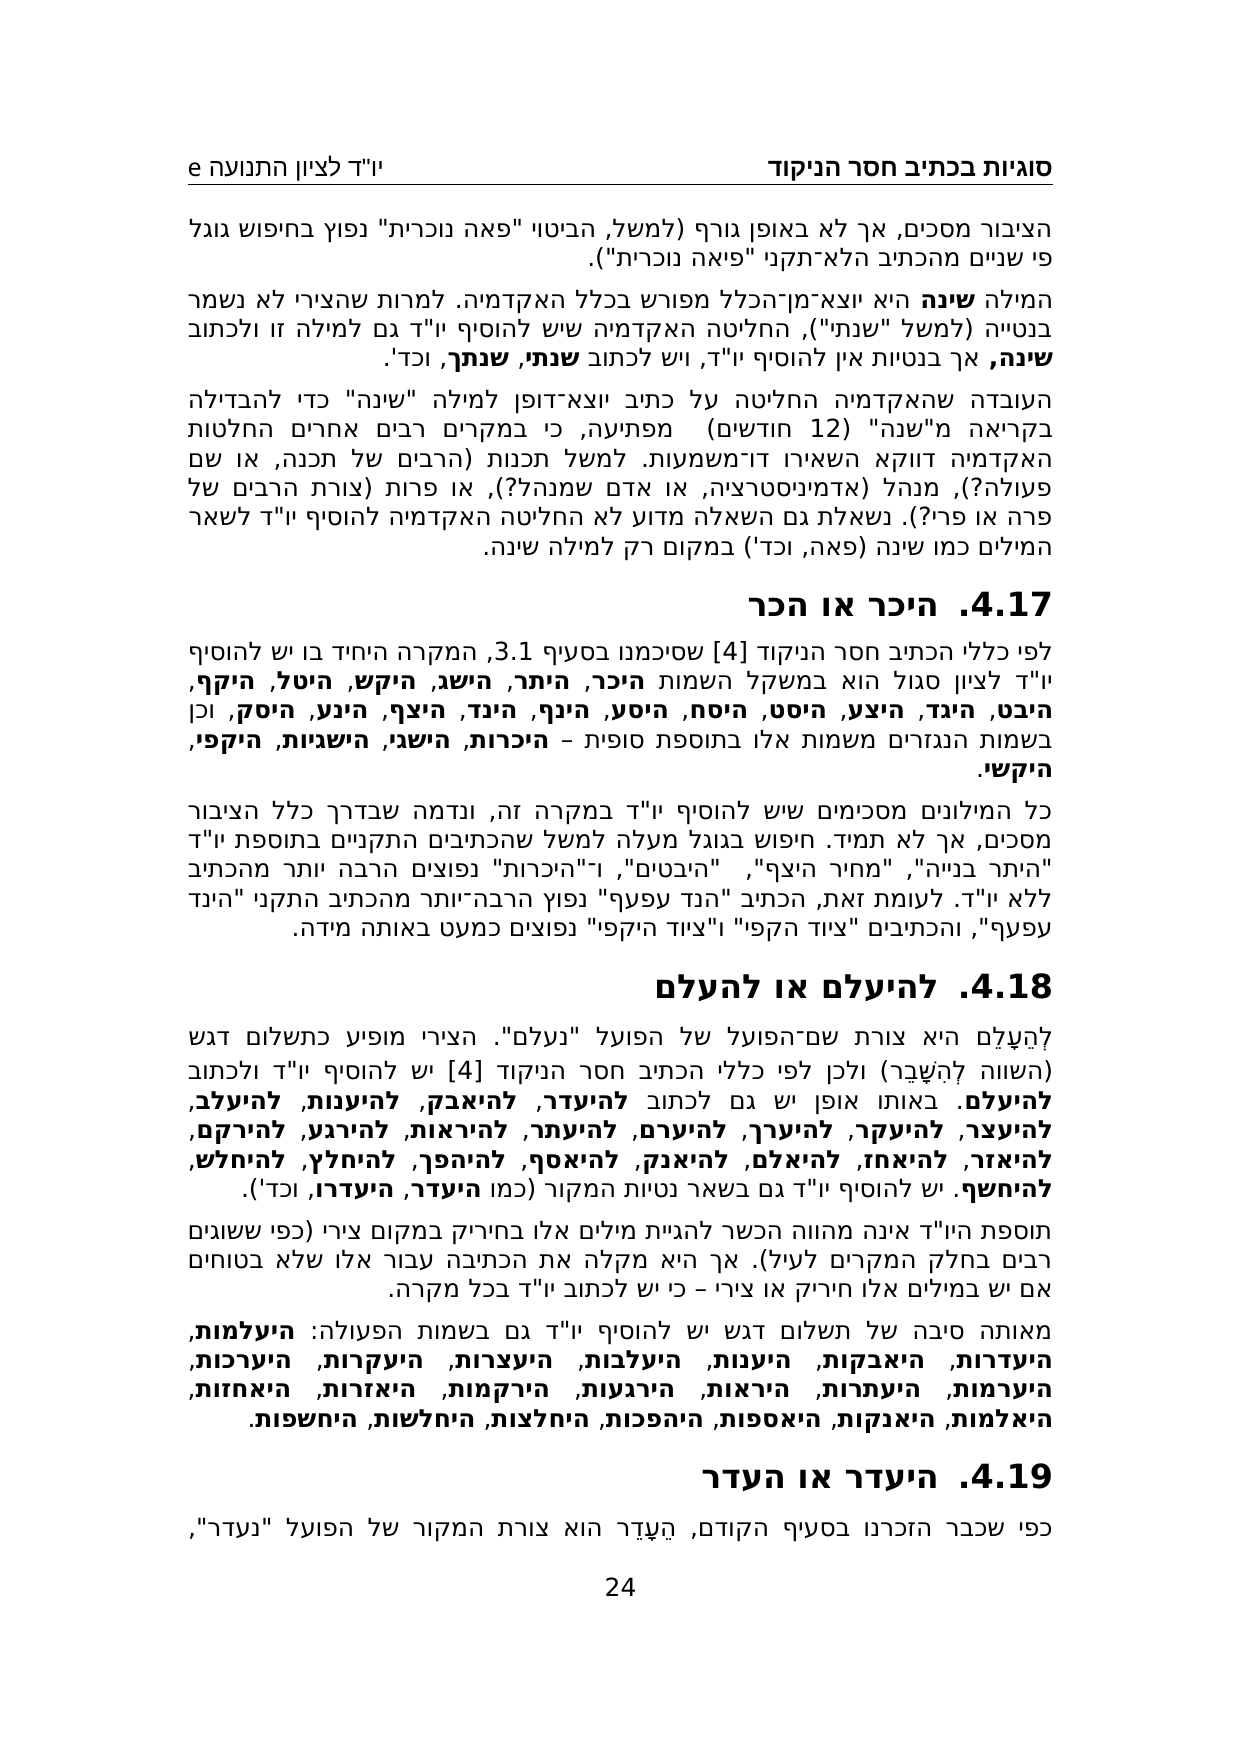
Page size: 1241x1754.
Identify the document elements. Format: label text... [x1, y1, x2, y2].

text המילה שינה היא יוצא־מן־הכלל מפורש בכלל האקדמיה. למרות שהצירי לא נשמר בנטייה (למשל "שנתי"), החליטה האקדמיה שיש להוסיף יו"ד גם למילה זו ולכתוב שינה, אך בנטיות אין להוסיף יו"ד, ויש לכתוב שנתי, שנתך, וכד'. [187, 285, 1053, 373]
text לפי כללי הכתיב חסר הניקוד [4] שסיכמנו בסעיף 3.1, המקרה היחיד בו יש להוסיף יו"ד לציון סגול הוא במשקל השמות היכר, היתר, הישג, היקש, היטל, היקף, היבט, היגד, היצע, היסט, היסח, היסע, הינף, הינד, היצף, הינע, היסק, וכן בשמות הנגזרים משמות אלו בתוספת סופית – היכרות, הישגי, הישגיות, היקפי, היקשי. [187, 637, 1053, 783]
text לְהֵעָלֵם היא צורת שם־הפועל של הפועל "נעלם". הצירי מופיע כתשלום דגש (השווה לְהִשָּׁבֵר) ולכן לפי כללי הכתיב חסר הניקוד [4] יש להוסיף יו"ד ולכתוב להיעלם. באותו אופן יש גם לכתוב להיעדר, להיאבק, להיענות, להיעלב, להיעצר, להיעקר, להיערך, להיערם, להיעתר, להיראות, להירגע, להירקם, להיאזר, להיאחז, להיאלם, להיאנק, להיאסף, להיהפך, להיחלץ, להיחלש, להיחשף. יש להוסיף יו"ד גם בשאר נטיות המקור (כמו היעדר, היעדרו, וכד'). [187, 1018, 1053, 1203]
subtitle היעדר או העדר [187, 1458, 1053, 1497]
subtitle להיעלם או להעלם [187, 967, 1053, 1006]
text העובדה שהאקדמיה החליטה על כתיב יוצא־דופן למילה "שינה" כדי להבדילה בקריאה מ"שנה" (12 חודשים) מפתיעה, כי במקרים רבים אחרים החלטות האקדמיה דווקא השאירו דו־משמעות. למשל תכנות (הרבים של תכנה, או שם פעולה?), מנהל (אדמיניסטרציה, או אדם שמנהל?), או פרות (צורת הרבים של פרה או פרי?). נשאלת גם השאלה מדוע לא החליטה האקדמיה להוסיף יו"ד לשאר המילים כמו שינה (פאה, וכד') במקום רק למילה שינה. [187, 385, 1053, 561]
text כל המילונים מסכימים שיש להוסיף יו"ד במקרה זה, ונדמה שבדרך כלל הציבור מסכים, אך לא תמיד. חיפוש בגוגל מעלה למשל שהכתיבים התקניים בתוספת יו"ד "היתר בנייה", "מחיר היצף", "היבטים", ו־"היכרות" נפוצים הרבה יותר מהכתיב ללא יו"ד. לעומת זאת, הכתיב "הנד עפעף" נפוץ הרבה־יותר מהכתיב התקני "הינד עפעף", והכתיבים "ציוד הקפי" ו"ציוד היקפי" נפוצים כמעט באותה מידה. [187, 796, 1053, 942]
text כפי שכבר הזכרנו בסעיף הקודם, הֵעָדֵר הוא צורת המקור של הפועל "נעדר", [187, 1509, 1053, 1543]
text לפי ההחלטה הנ"ל, מילים במשקל pela שהצירי בהם אינו נשמר לכל אורך הנטייה ייכתבו ללא יו"ד: פאה, מאה, עצה, חמה, עדה (קהל), דעה, סאה. שוב, רוב הציבור מסכים, אך לא באופן גורף (למשל, הביטוי "פאה נוכרית" נפוץ בחיפוש גוגל פי שניים מהכתיב הלא־תקני "פיאה נוכרית"). [187, 214, 1053, 273]
text מאותה סיבה של תשלום דגש יש להוסיף יו"ד גם בשמות הפעולה: היעלמות, היעדרות, היאבקות, היענות, היעלבות, היעצרות, היעקרות, היערכות, היערמות, היעתרות, היראות, הירגעות, הירקמות, היאזרות, היאחזות, היאלמות, היאנקות, היאספות, היהפכות, היחלצות, היחלשות, היחשפות. [187, 1316, 1053, 1433]
subtitle היכר או הכר [187, 586, 1053, 624]
text תוספת היו"ד אינה מהווה הכשר להגיית מילים אלו בחיריק במקום צירי (כפי ששוגים רבים בחלק המקרים לעיל). אך היא מקלה את הכתיבה עבור אלו שלא בטוחים אם יש במילים אלו חיריק או צירי – כי יש לכתוב יו"ד בכל מקרה. [187, 1216, 1053, 1304]
